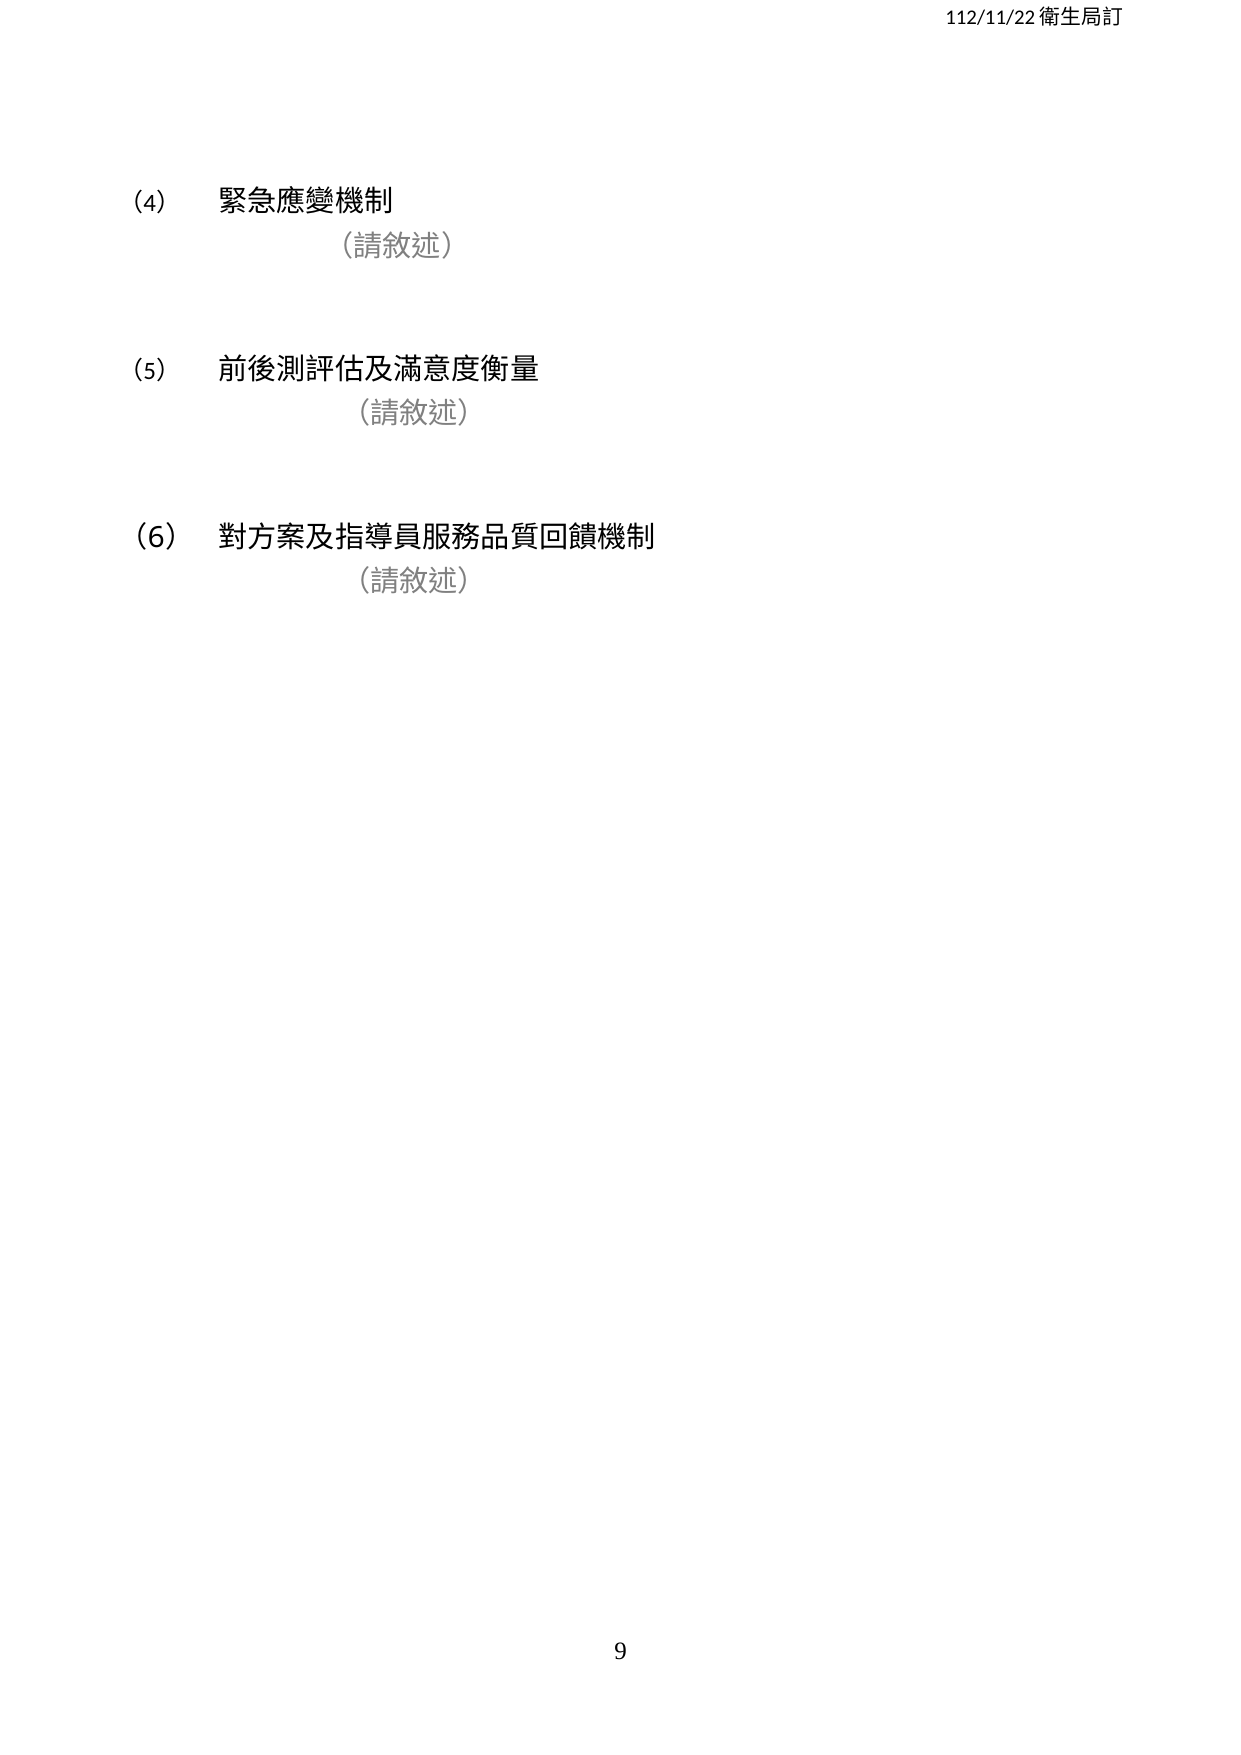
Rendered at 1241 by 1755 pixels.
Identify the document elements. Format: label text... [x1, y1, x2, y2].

list 前後測評估及滿意度衡量 [118, 338, 1103, 390]
list 對方案及指導員服務品質回饋機制 [118, 505, 1103, 557]
text （請敘述） [266, 222, 1122, 264]
text （請敘述） [341, 390, 1122, 432]
text （請敘述） [341, 557, 1122, 600]
list 緊急應變機制 [118, 170, 1103, 222]
